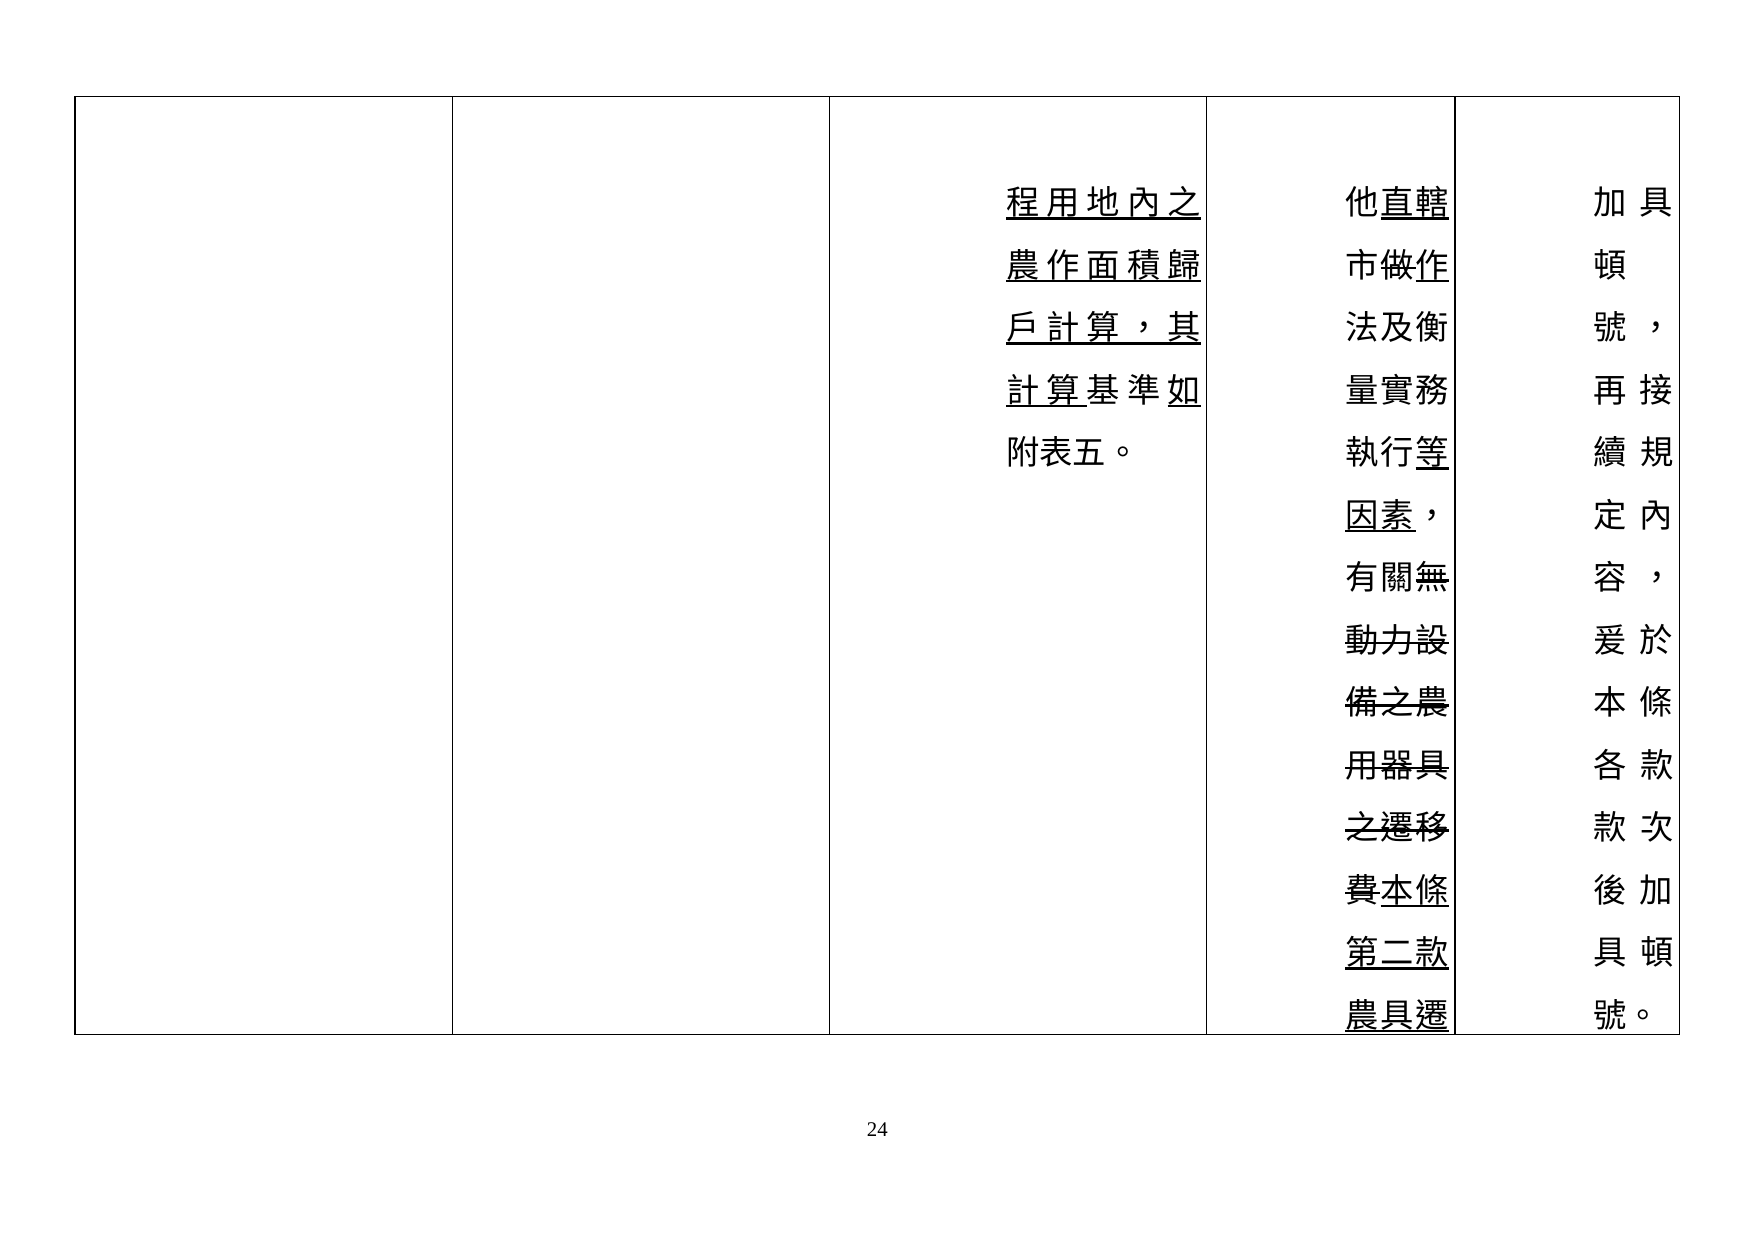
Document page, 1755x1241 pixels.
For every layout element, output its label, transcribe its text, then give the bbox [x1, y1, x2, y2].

table_cell 說明欄第二點酌作文字修正。 依行政院現行法制體例，法規款次應於數字右方加具頓號，再接續規定內容，爰於本條各款款次後加具頓號。 [1456, 97, 1679, 1033]
table_cell 程用地內之農作面積歸戶計算，其計算基準如附表五。 [830, 97, 1206, 1033]
table_cell [453, 97, 829, 1033]
table_cell 經查農具遷移費在全國六直轄市中，除新北市、高雄市採補償搬運車資外，其餘直轄市皆未列入補償項目。 參酌其他直轄市做作法及衡量實務執行等因素，有關無動力設備之農用器具之遷移費本條第二款農具遷移費之計算基準，將原以農作面積計算從原依農地所有權人或農地承租人於公共工程用地內之農作面積歸戶計算方式，改以搬運車資計算。是參照本條第一款用語，就第二款農具遷移費發給基準，準用第十一條附表五之搬運車資計算基準表。 [1207, 97, 1454, 1033]
table_cell [76, 97, 452, 1033]
